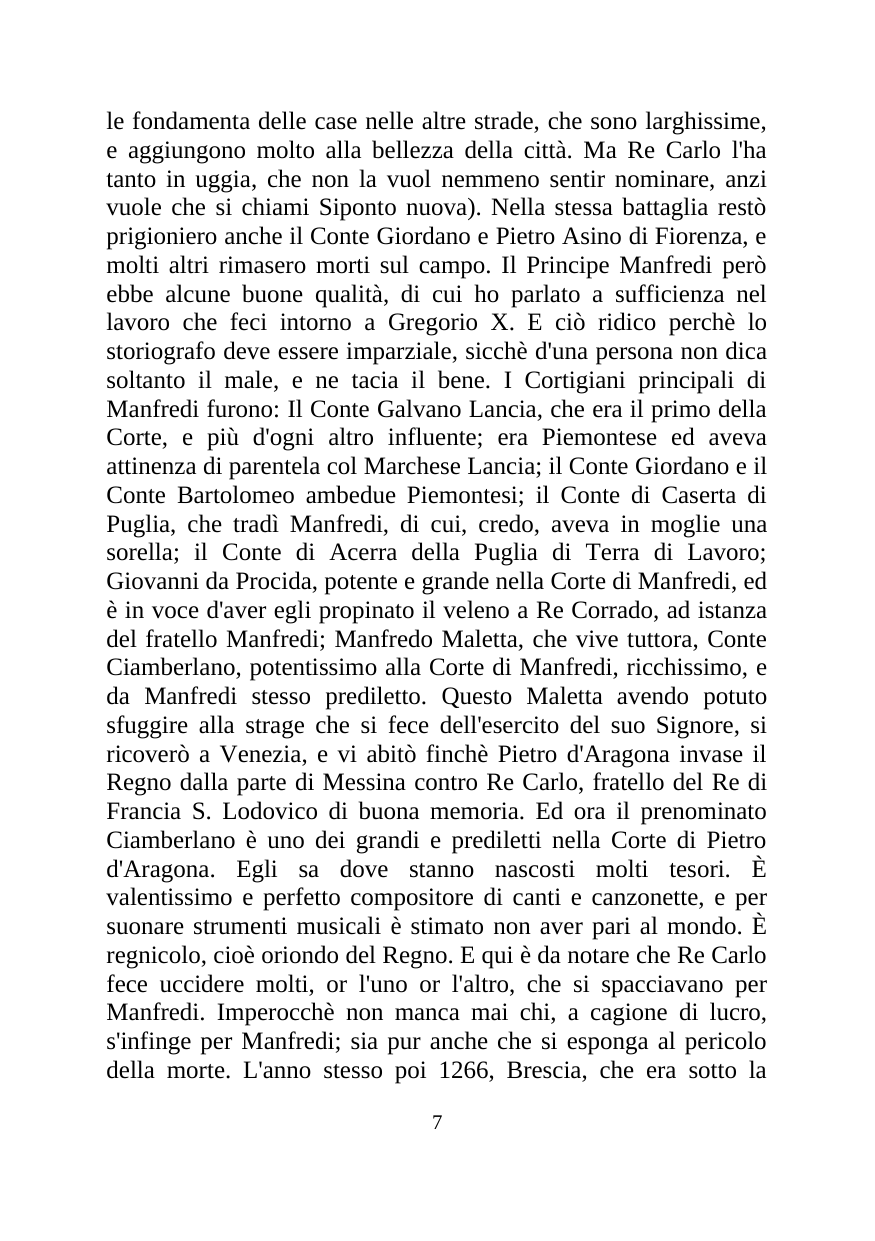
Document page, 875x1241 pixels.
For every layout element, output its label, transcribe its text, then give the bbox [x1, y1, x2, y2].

text le fondamenta delle case nelle altre strade, che sono larghissime, e aggiungono molto alla bellezza della città. Ma Re Carlo l'ha tanto in uggia, che non la vuol nemmeno sentir nominare, anzi vuole che si chiami Siponto nuova). Nella stessa battaglia restò prigioniero anche il Conte Giordano e Pietro Asino di Fiorenza, e molti altri rimasero morti sul campo. Il Principe Manfredi però ebbe alcune buone qualità, di cui ho parlato a sufficienza nel lavoro che feci intorno a Gregorio X. E ciò ridico perchè lo storiografo deve essere imparziale, sicchè d'una persona non dica soltanto il male, e ne tacia il bene. I Cortigiani principali di Manfredi furono: Il Conte Galvano Lancia, che era il primo della Corte, e più d'ogni altro influente; era Piemontese ed aveva attinenza di parentela col Marchese Lancia; il Conte Giordano e il Conte Bartolomeo ambedue Piemontesi; il Conte di Caserta di Puglia, che tradì Manfredi, di cui, credo, aveva in moglie una sorella; il Conte di Acerra della Puglia di Terra di Lavoro; Giovanni da Procida, potente e grande nella Corte di Manfredi, ed è in voce d'aver egli propinato il veleno a Re Corrado, ad istanza del fratello Manfredi; Manfredo Maletta, che vive tuttora, Conte Ciamberlano, potentissimo alla Corte di Manfredi, ricchissimo, e da Manfredi stesso prediletto. Questo Maletta avendo potuto sfuggire alla strage che si fece dell'esercito del suo Signore, si ricoverò a Venezia, e vi abitò finchè Pietro d'Aragona invase il Regno dalla parte di Messina contro Re Carlo, fratello del Re di Francia S. Lodovico di buona memoria. Ed ora il prenominato Ciamberlano è uno dei grandi e prediletti nella Corte di Pietro d'Aragona. Egli sa dove stanno nascosti molti tesori. È valentissimo e perfetto compositore di canti e canzonette, e per suonare strumenti musicali è stimato non aver pari al mondo. È regnicolo, cioè oriondo del Regno. E qui è da notare che Re Carlo fece uccidere molti, or l'uno or l'altro, che si spacciavano per Manfredi. Imperocchè non manca mai chi, a cagione di lucro, s'infinge per Manfredi; sia pur anche che si esponga al pericolo della morte. L'anno stesso poi 1266, Brescia, che era sotto la [106, 106, 768, 1084]
